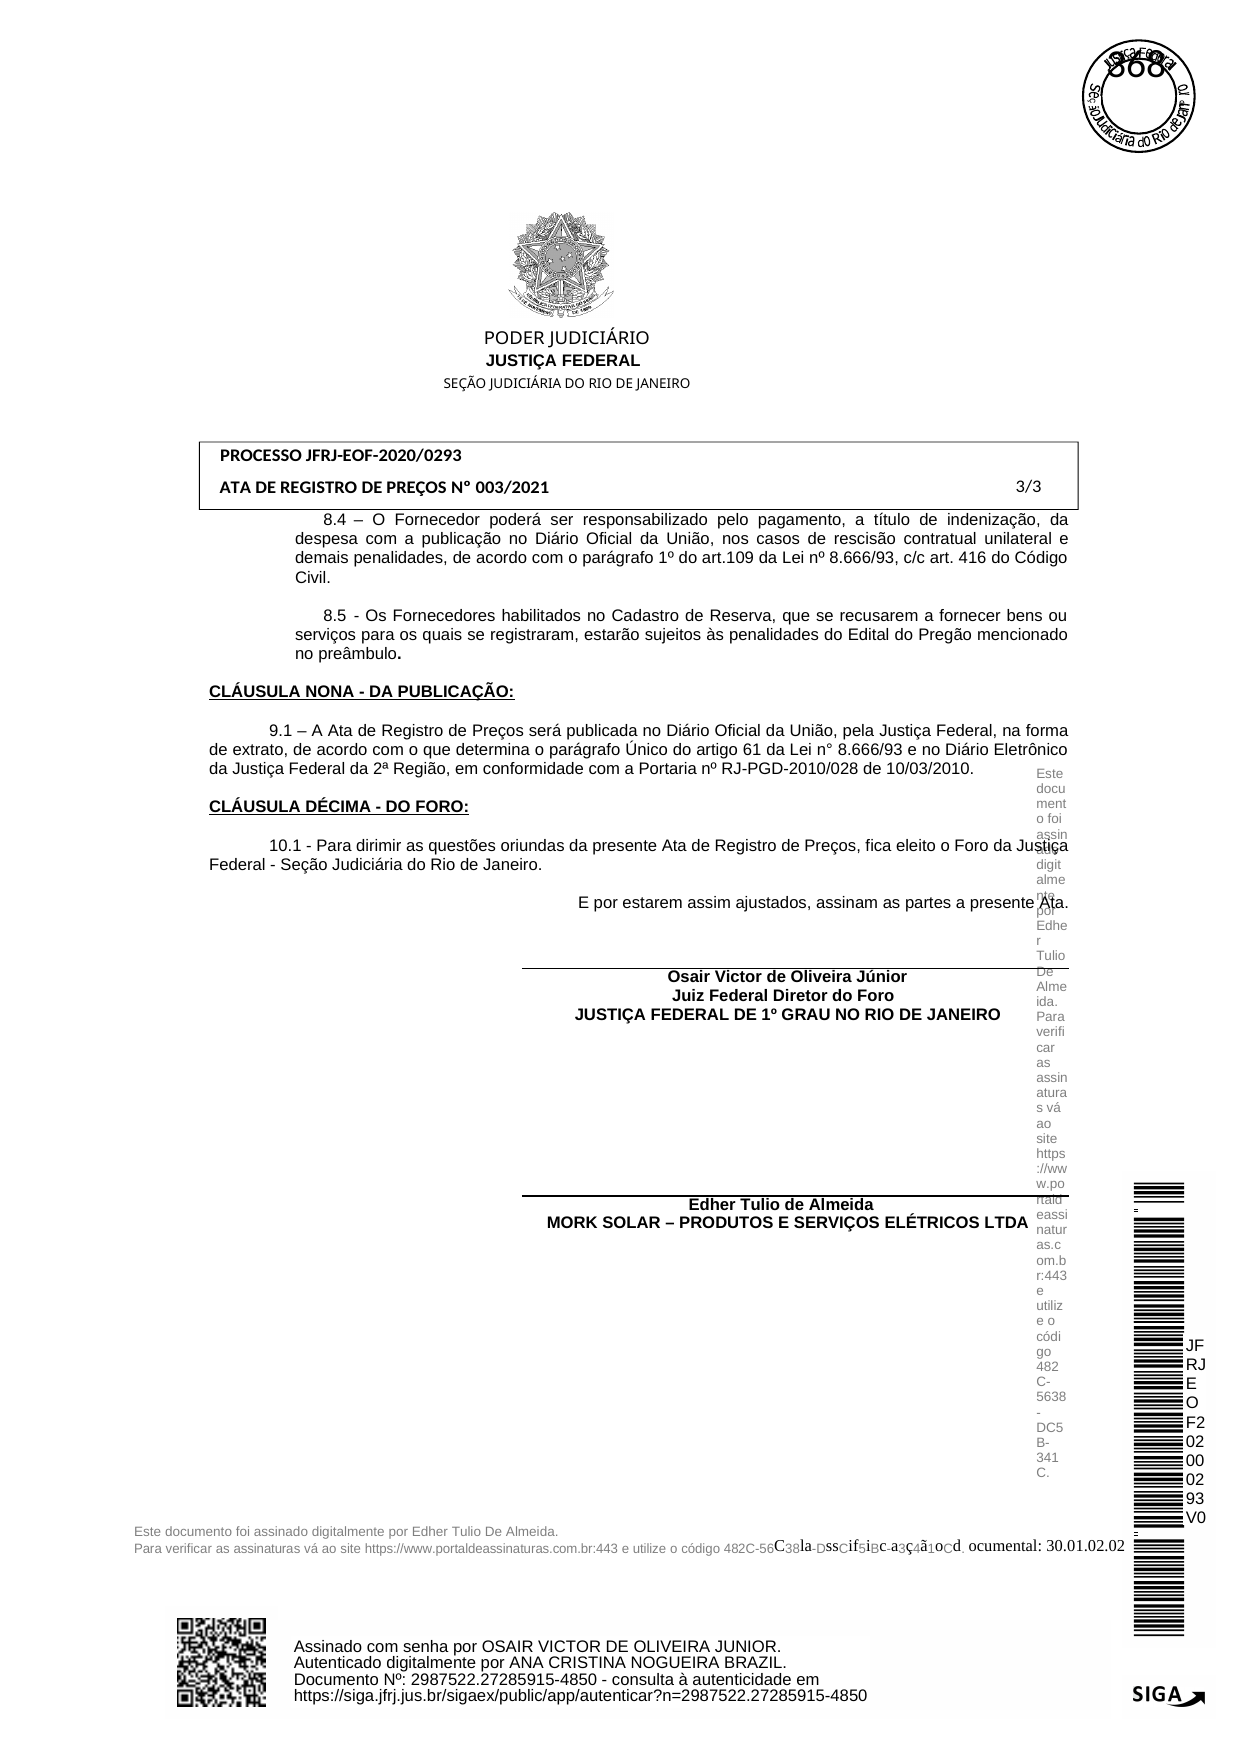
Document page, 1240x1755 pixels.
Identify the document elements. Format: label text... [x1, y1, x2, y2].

text SEÇÃO JUDICIÁRIA DO RIO DE JANEIRO [224, 374, 909, 392]
text 10.1 - Para dirimir as questões oriundas da presente Ata de Registro de Preços, fica eleito o Foro da Justiça Federal - Seção Judiciária do Rio de Janeiro. [209, 836, 1034, 874]
text [1068, 1213, 1122, 1232]
list – O Fornecedor poderá ser responsabilizado pelo pagamento, a título de indenização, da despesa com a publicação no Diário Oficial da União, nos casos de rescisão contratual unilateral e demais penalidades, de acordo com o parágrafo 1º do art.109 da Lei nº 8.666/93, c/c art. 416 do Código Civil. [264, 510, 1069, 587]
text Este documento foi assinado digitalmente por Edher Tulio De Almeida. [134, 1527, 1122, 1539]
text [1183, 1334, 1206, 1525]
text 9.1 – A Ata de Registro de Preços será publicada no Diário Oficial da União, pela Justiça Federal, na forma de extrato, de acordo com o que determina o parágrafo Único do artigo 61 da Lei n° 8.666/93 e no Diário Eletrônico da Justiça Federal da 2ª Região, em conformidade com a Portaria nº RJ-PGD-2010/028 de 10/03/2010. [209, 721, 1069, 968]
list – O Fornecedor poderá ser responsabilizado pelo pagamento, a título de indenização, da despesa com a publicação no Diário Oficial da União, nos casos de rescisão contratual unilateral e demais penalidades, de acordo com o parágrafo 1º do art.109 da Lei nº 8.666/93, c/c art. 416 do Código Civil. [264, 456, 1069, 509]
text JFRJEOF202000293V02 [1186, 1336, 1206, 1525]
text e [1179, 97, 1193, 105]
subtitle [1068, 797, 1208, 816]
text E por estarem assim ajustados, assinam as partes a presente Ata. [1068, 893, 1208, 912]
subtitle CLÁUSULA NONA - DA PUBLICAÇÃO: [209, 682, 1208, 701]
subtitle PODER JUDICIÁRIO [224, 325, 909, 349]
text Edher Tulio de Almeida [688, 1197, 1034, 1213]
subtitle Osair Victor de Oliveira Júnior [449, 956, 1034, 986]
subtitle [1068, 956, 1125, 986]
text [1068, 986, 1117, 1005]
subtitle CLÁUSULA DÉCIMA - DO FORO: [209, 797, 1034, 816]
text E por estarem assim ajustados, assinam as partes a presente Ata. [578, 893, 1034, 912]
text [1034, 1197, 1068, 1513]
text Para verificar as assinaturas vá ao site https://www.portaldeassinaturas.com.br:443 e utilize o código 482C-56C38la-DssCif5iBc-a3ç4ã1oCd. ocumental: 30.01.02.02 [134, 1539, 1122, 1557]
text [1068, 1188, 1122, 1213]
text [1068, 1005, 1126, 1024]
text ç [1088, 98, 1099, 106]
list - Os Fornecedores habilitados no Cadastro de Reserva, que se recusarem a fornecer bens ou serviços para os quais se registraram, estarão sujeitos às penalidades do Edital do Pregão mencionado no preâmbulo. [264, 606, 1069, 663]
text Para verificar as assinaturas vá ao site https://www.po [1036, 1009, 1068, 1195]
text Este documento foi assinado digitalmente por Edher Tulio De Almeida. [1036, 766, 1068, 968]
text Juiz Federal Diretor do Foro [449, 986, 1034, 1005]
text rtaldeassinaturas.com.br:443 e utilize o código 482C-5638-DC5B-341C. [1036, 1197, 1068, 1481]
text [688, 1188, 1034, 1195]
text MORK SOLAR – PRODUTOS E SERVIÇOS ELÉTRICOS LTDA [547, 1213, 1034, 1232]
text JUSTIÇA FEDERAL DE 1º GRAU NO RIO DE JANEIRO [449, 1005, 1034, 1024]
subtitle JUSTIÇA FEDERAL [216, 351, 909, 370]
